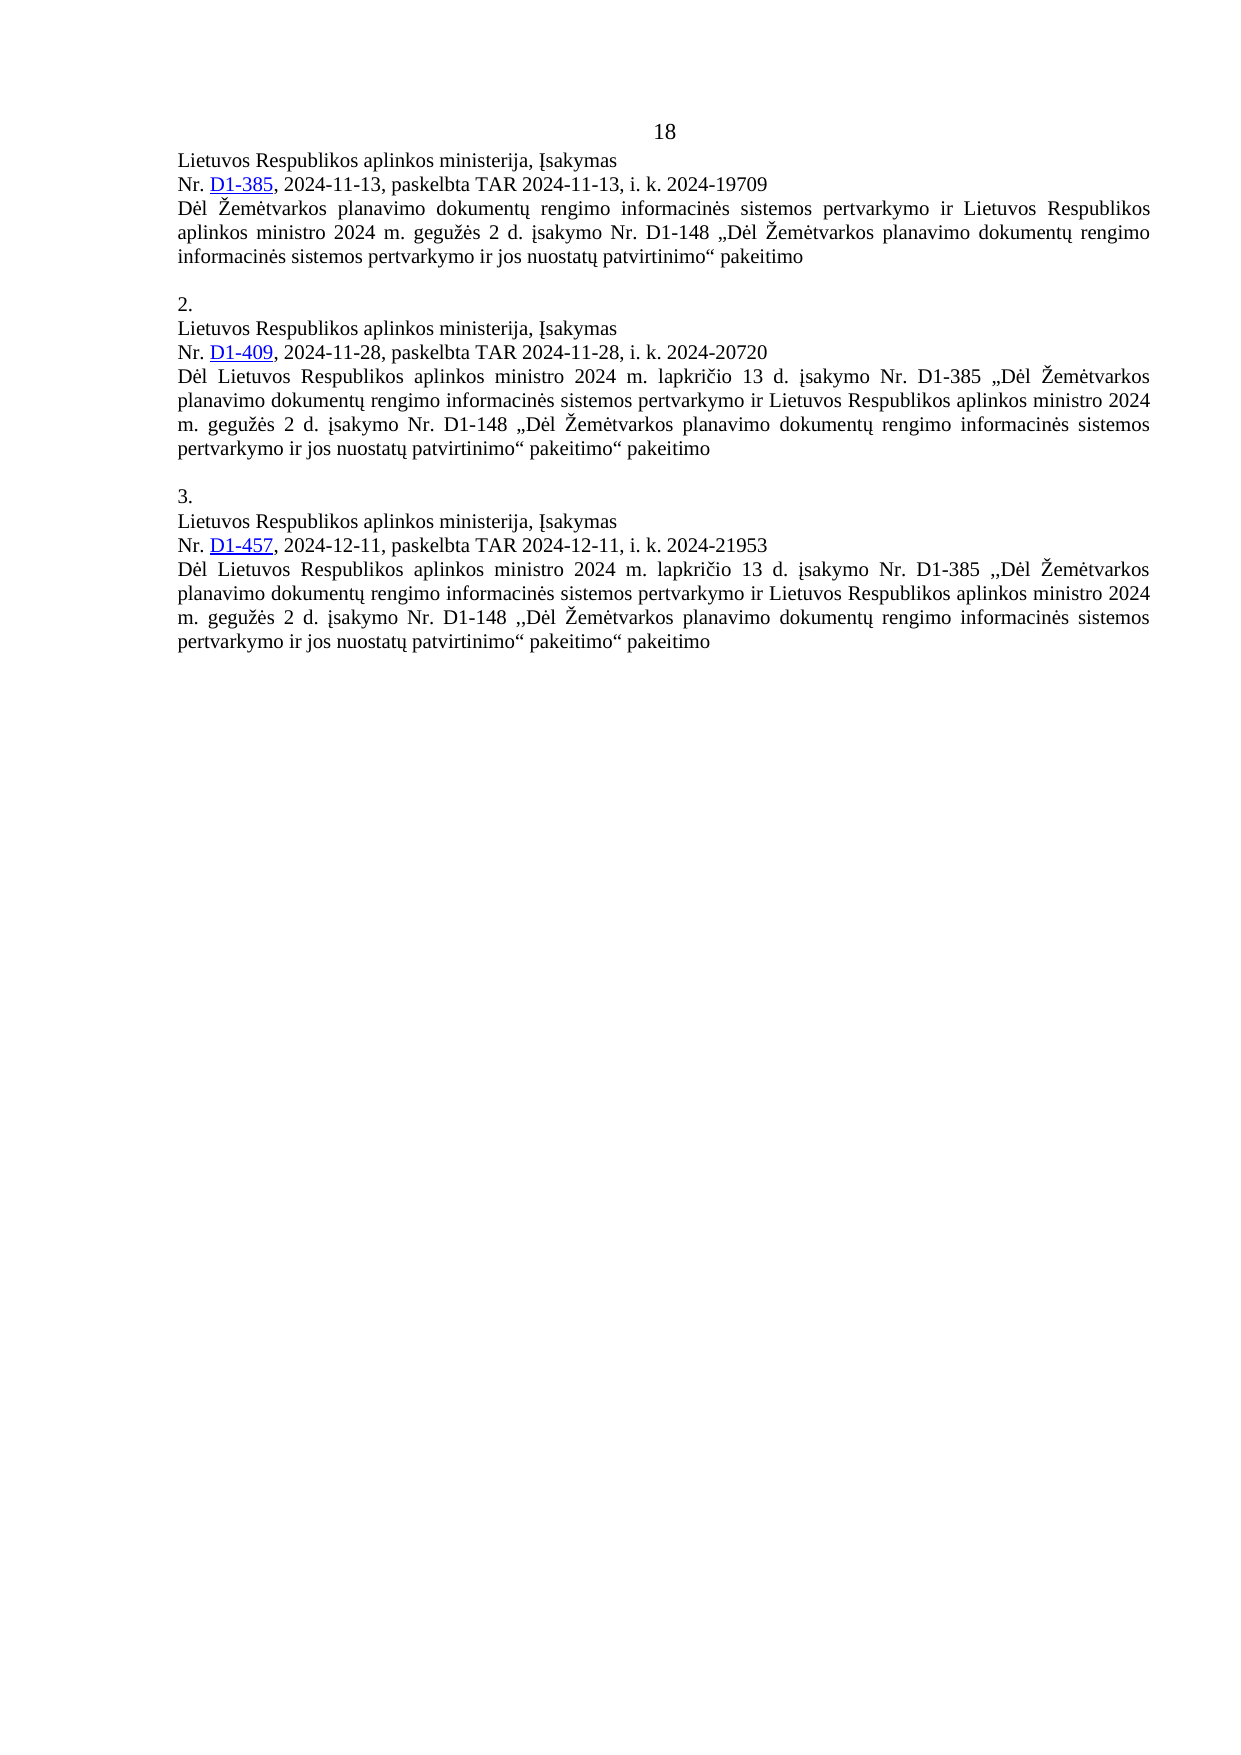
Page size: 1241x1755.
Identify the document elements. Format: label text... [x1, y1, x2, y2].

text Lietuvos Respublikos aplinkos ministerija, Įsakymas [177, 316, 1152, 340]
text 3. [177, 484, 1152, 508]
text Dėl Žemėtvarkos planavimo dokumentų rengimo informacinės sistemos pertvarkymo ir Lietuvos Respublikos aplinkos ministro 2024 m. gegužės 2 d. įsakymo Nr. D1-148 „Dėl Žemėtvarkos planavimo dokumentų rengimo informacinės sistemos pertvarkymo ir jos nuostatų patvirtinimo“ pakeitimo [177, 196, 1152, 268]
text 2. [177, 292, 1152, 316]
text Lietuvos Respublikos aplinkos ministerija, Įsakymas [177, 148, 1152, 172]
text Nr. D1-457, 2024-12-11, paskelbta TAR 2024-12-11, i. k. 2024-21953 [177, 533, 1152, 557]
text Nr. D1-409, 2024-11-28, paskelbta TAR 2024-11-28, i. k. 2024-20720 [177, 340, 1152, 364]
text Dėl Lietuvos Respublikos aplinkos ministro 2024 m. lapkričio 13 d. įsakymo Nr. D1-385 „Dėl Žemėtvarkos planavimo dokumentų rengimo informacinės sistemos pertvarkymo ir Lietuvos Respublikos aplinkos ministro 2024 m. gegužės 2 d. įsakymo Nr. D1-148 „Dėl Žemėtvarkos planavimo dokumentų rengimo informacinės sistemos pertvarkymo ir jos nuostatų patvirtinimo“ pakeitimo“ pakeitimo [177, 364, 1152, 460]
text Nr. D1-385, 2024-11-13, paskelbta TAR 2024-11-13, i. k. 2024-19709 [177, 172, 1152, 196]
text Dėl Lietuvos Respublikos aplinkos ministro 2024 m. lapkričio 13 d. įsakymo Nr. D1-385 ,,Dėl Žemėtvarkos planavimo dokumentų rengimo informacinės sistemos pertvarkymo ir Lietuvos Respublikos aplinkos ministro 2024 m. gegužės 2 d. įsakymo Nr. D1-148 ,,Dėl Žemėtvarkos planavimo dokumentų rengimo informacinės sistemos pertvarkymo ir jos nuostatų patvirtinimo“ pakeitimo“ pakeitimo [177, 557, 1152, 653]
text Lietuvos Respublikos aplinkos ministerija, Įsakymas [177, 508, 1152, 533]
